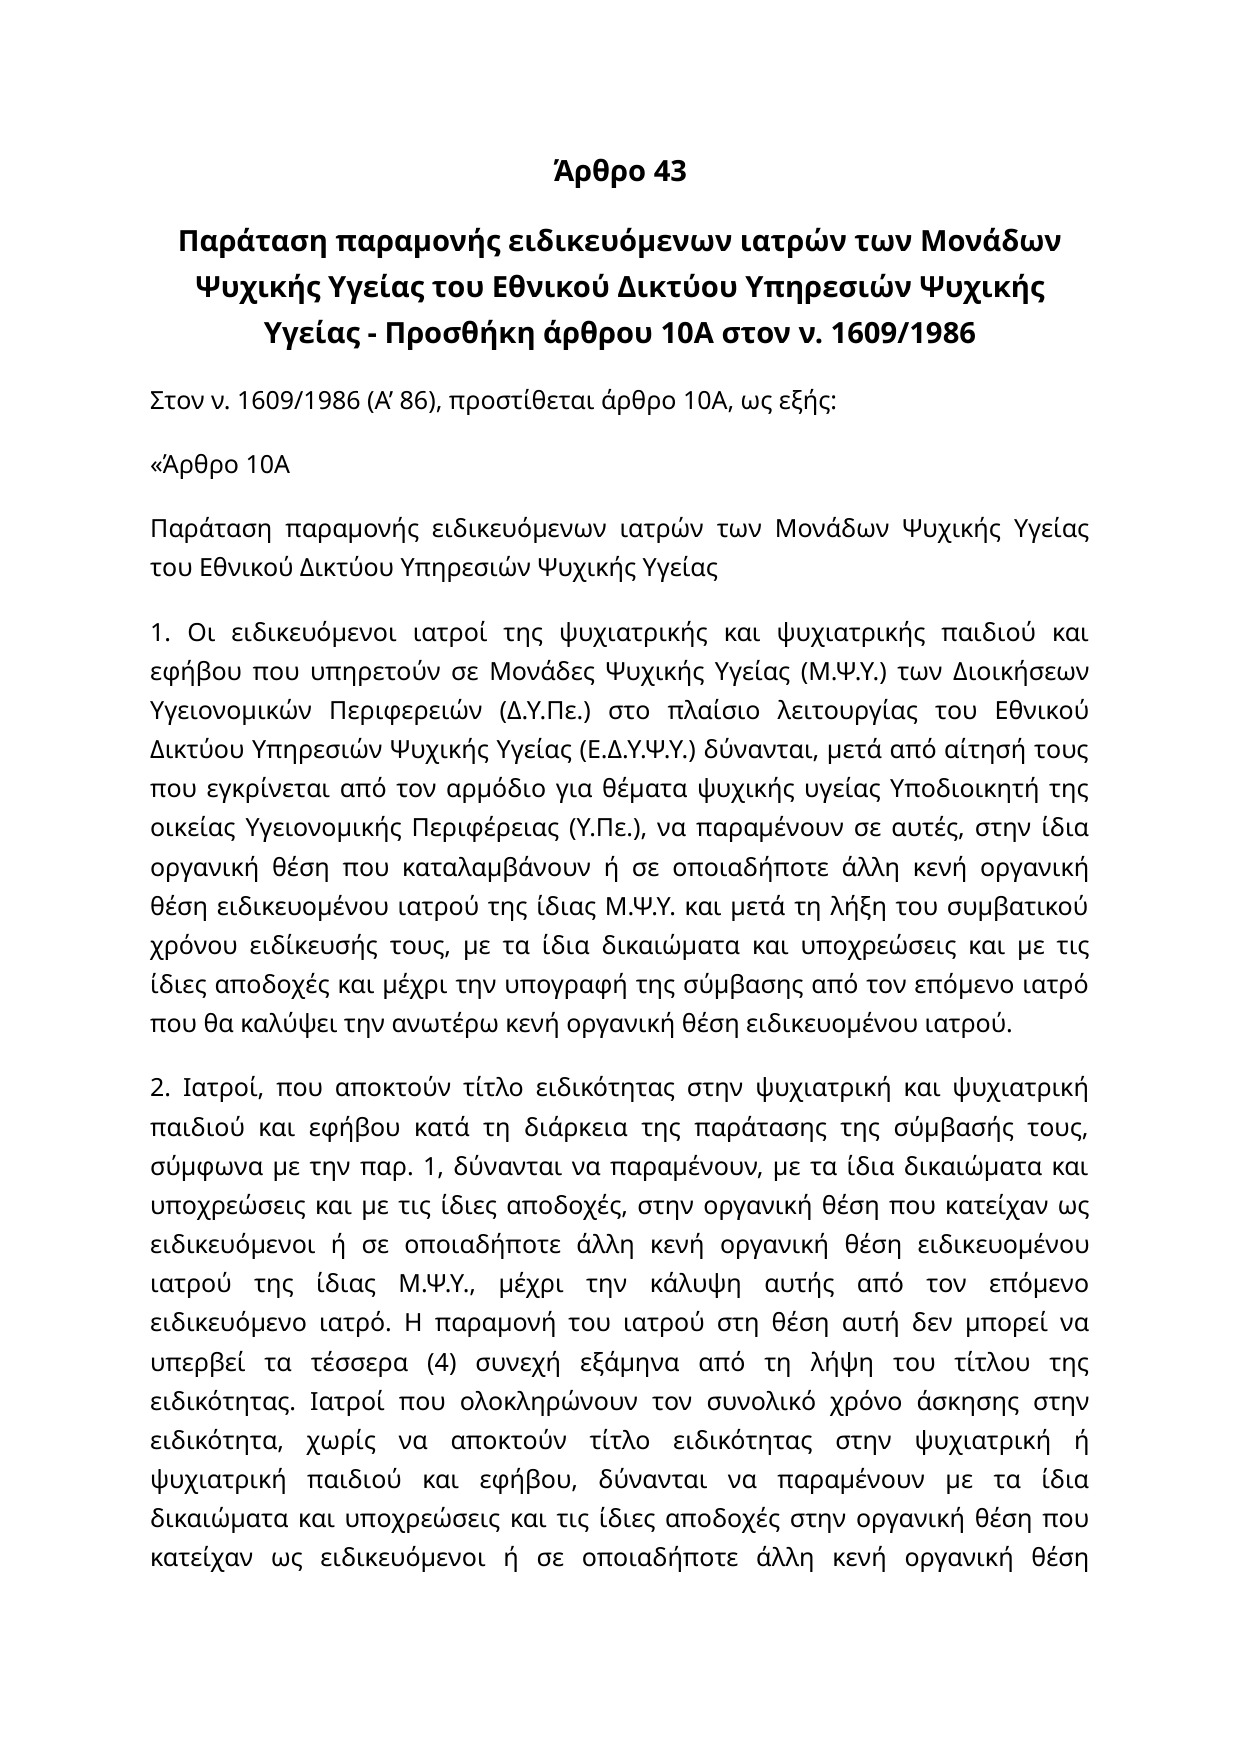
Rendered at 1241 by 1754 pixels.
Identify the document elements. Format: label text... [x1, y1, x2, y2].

text 1. Οι ειδικευόμενοι ιατροί της ψυχιατρικής και ψυχιατρικής παιδιού και εφήβου που υπηρετούν σε Μονάδες Ψυχικής Υγείας (Μ.Ψ.Υ.) των Διοικήσεων Υγειονομικών Περιφερειών (Δ.Υ.Πε.) στο πλαίσιο λειτουργίας του Εθνικού Δικτύου Υπηρεσιών Ψυχικής Υγείας (Ε.Δ.Υ.Ψ.Υ.) δύνανται, μετά από αίτησή τους που εγκρίνεται από τον αρμόδιο για θέματα ψυχικής υγείας Υποδιοικητή της οικείας Υγειονομικής Περιφέρειας (Υ.Πε.), να παραμένουν σε αυτές, στην ίδια οργανική θέση που καταλαμβάνουν ή σε οποιαδήποτε άλλη κενή οργανική θέση ειδικευομένου ιατρού της ίδιας Μ.Ψ.Υ. και μετά τη λήξη του συμβατικού χρόνου ειδίκευσής τους, με τα ίδια δικαιώματα και υποχρεώσεις και με τις ίδιες αποδοχές και μέχρι την υπογραφή της σύμβασης από τον επόμενο ιατρό που θα καλύψει την ανωτέρω κενή οργανική θέση ειδικευομένου ιατρού. [150, 614, 1090, 1040]
text «Άρθρο 10Α [150, 447, 1090, 481]
text Παράταση παραμονής ειδικευόμενων ιατρών των Μονάδων Ψυχικής Υγείας του Εθνικού Δικτύου Υπηρεσιών Ψυχικής Υγείας [150, 511, 1090, 584]
subtitle Παράταση παραμονής ειδικευόμενων ιατρών των Μονάδων Ψυχικής Υγείας του Εθνικού Δικτύου Υπηρεσιών Ψυχικής Υγείας - Προσθήκη άρθρου 10Α στον ν. 1609/1986 [150, 221, 1090, 352]
text Στον ν. 1609/1986 (Α’ 86), προστίθεται άρθρο 10Α, ως εξής: [150, 382, 1090, 417]
subtitle Άρθρο 43 [150, 150, 1090, 190]
text 2. Ιατροί, που αποκτούν τίτλο ειδικότητας στην ψυχιατρική και ψυχιατρική παιδιού και εφήβου κατά τη διάρκεια της παράτασης της σύμβασής τους, σύμφωνα με την παρ. 1, δύνανται να παραμένουν, με τα ίδια δικαιώματα και υποχρεώσεις και με τις ίδιες αποδοχές, στην οργανική θέση που κατείχαν ως ειδικευόμενοι ή σε οποιαδήποτε άλλη κενή οργανική θέση ειδικευομένου ιατρού της ίδιας Μ.Ψ.Υ., μέχρι την κάλυψη αυτής από τον επόμενο ειδικευόμενο ιατρό. Η παραμονή του ιατρού στη θέση αυτή δεν μπορεί να υπερβεί τα τέσσερα (4) συνεχή εξάμηνα από τη λήψη του τίτλου της ειδικότητας. Ιατροί που ολοκληρώνουν τον συνολικό χρόνο άσκησης στην ειδικότητα, χωρίς να αποκτούν τίτλο ειδικότητας στην ψυχιατρική ή ψυχιατρική παιδιού και εφήβου, δύνανται να παραμένουν με τα ίδια δικαιώματα και υποχρεώσεις και τις ίδιες αποδοχές στην οργανική θέση που κατείχαν ως ειδικευόμενοι ή σε οποιαδήποτε άλλη κενή οργανική θέση [150, 1070, 1090, 1574]
